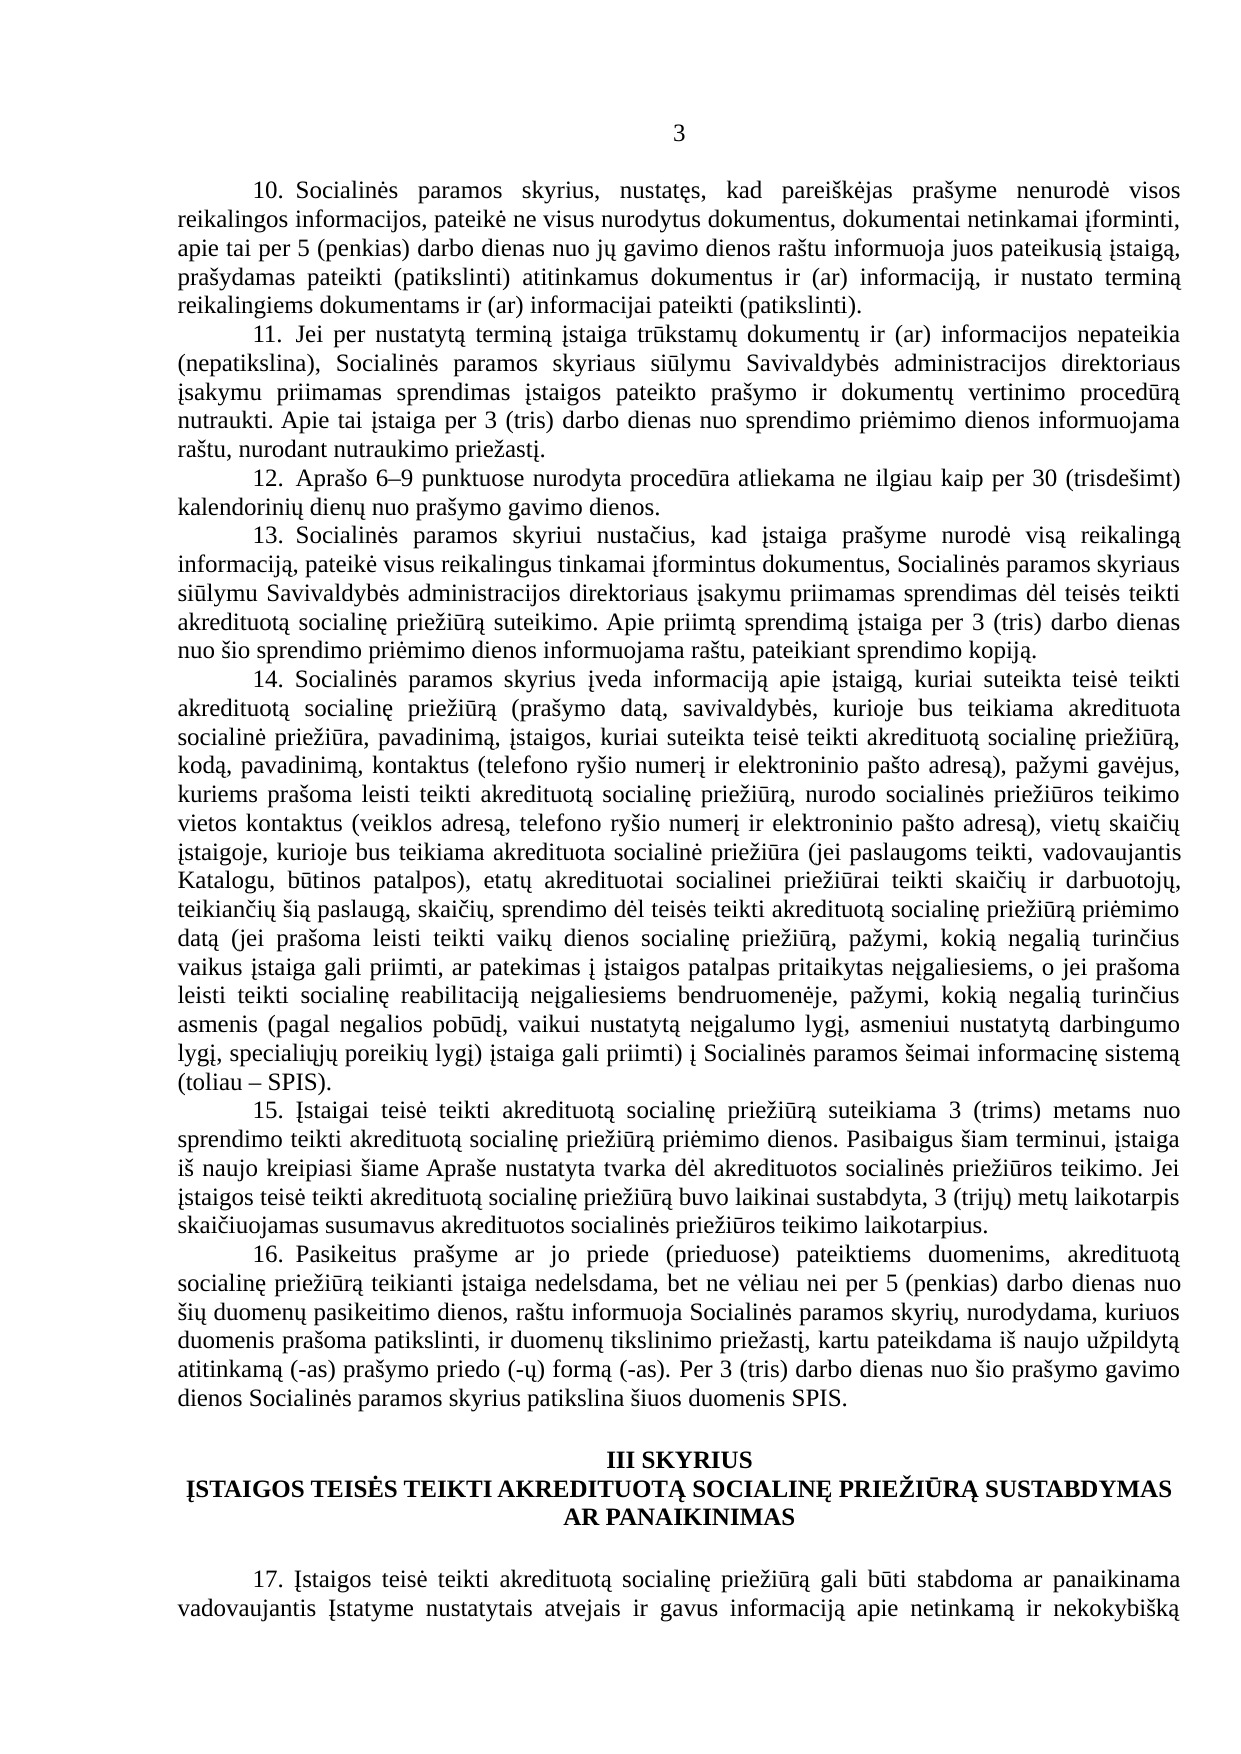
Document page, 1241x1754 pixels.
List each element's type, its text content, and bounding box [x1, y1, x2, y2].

text 12. Aprašo 6–9 punktuose nurodyta procedūra atliekama ne ilgiau kaip per 30 (trisdešimt) kalendorinių dienų nuo prašymo gavimo dienos. [177, 463, 1181, 521]
text III SKYRIUS [177, 1445, 1181, 1474]
text 14. Socialinės paramos skyrius įveda informaciją apie įstaigą, kuriai suteikta teisė teikti akredituotą socialinę priežiūrą (prašymo datą, savivaldybės, kurioje bus teikiama akredituota socialinė priežiūra, pavadinimą, įstaigos, kuriai suteikta teisė teikti akredituotą socialinę priežiūrą, kodą, pavadinimą, kontaktus (telefono ryšio numerį ir elektroninio pašto adresą), pažymi gavėjus, kuriems prašoma leisti teikti akredituotą socialinę priežiūrą, nurodo socialinės priežiūros teikimo vietos kontaktus (veiklos adresą, telefono ryšio numerį ir elektroninio pašto adresą), vietų skaičių įstaigoje, kurioje bus teikiama akredituota socialinė priežiūra (jei paslaugoms teikti, vadovaujantis Katalogu, būtinos patalpos), etatų akredituotai socialinei priežiūrai teikti skaičių ir darbuotojų, teikiančių šią paslaugą, skaičių, sprendimo dėl teisės teikti akredituotą socialinę priežiūrą priėmimo datą (jei prašoma leisti teikti vaikų dienos socialinę priežiūrą, pažymi, kokią negalią turinčius vaikus įstaiga gali priimti, ar patekimas į įstaigos patalpas pritaikytas neįgaliesiems, o jei prašoma leisti teikti socialinę reabilitaciją neįgaliesiems bendruomenėje, pažymi, kokią negalią turinčius asmenis (pagal negalios pobūdį, vaikui nustatytą neįgalumo lygį, asmeniui nustatytą darbingumo lygį, specialiųjų poreikių lygį) įstaiga gali priimti) į Socialinės paramos šeimai informacinę sistemą (toliau – SPIS). [177, 664, 1181, 1096]
text 16. Pasikeitus prašyme ar jo priede (prieduose) pateiktiems duomenims, akredituotą socialinę priežiūrą teikianti įstaiga nedelsdama, bet ne vėliau nei per 5 (penkias) darbo dienas nuo šių duomenų pasikeitimo dienos, raštu informuoja Socialinės paramos skyrių, nurodydama, kuriuos duomenis prašoma patikslinti, ir duomenų tikslinimo priežastį, kartu pateikdama iš naujo užpildytą atitinkamą (-as) prašymo priedo (-ų) formą (-as). Per 3 (tris) darbo dienas nuo šio prašymo gavimo dienos Socialinės paramos skyrius patikslina šiuos duomenis SPIS. [177, 1239, 1181, 1412]
text 15. Įstaigai teisė teikti akredituotą socialinę priežiūrą suteikiama 3 (trims) metams nuo sprendimo teikti akredituotą socialinę priežiūrą priėmimo dienos. Pasibaigus šiam terminui, įstaiga iš naujo kreipiasi šiame Apraše nustatyta tvarka dėl akredituotos socialinės priežiūros teikimo. Jei įstaigos teisė teikti akredituotą socialinę priežiūrą buvo laikinai sustabdyta, 3 (trijų) metų laikotarpis skaičiuojamas susumavus akredituotos socialinės priežiūros teikimo laikotarpius. [177, 1096, 1181, 1239]
text ĮSTAIGOS TEISĖS TEIKTI AKREDITUOTĄ SOCIALINĘ PRIEŽIŪRĄ SUSTABDYMAS AR PANAIKINIMAS [177, 1474, 1181, 1531]
text 13. Socialinės paramos skyriui nustačius, kad įstaiga prašyme nurodė visą reikalingą informaciją, pateikė visus reikalingus tinkamai įformintus dokumentus, Socialinės paramos skyriaus siūlymu Savivaldybės administracijos direktoriaus įsakymu priimamas sprendimas dėl teisės teikti akredituotą socialinę priežiūrą suteikimo. Apie priimtą sprendimą įstaiga per 3 (tris) darbo dienas nuo šio sprendimo priėmimo dienos informuojama raštu, pateikiant sprendimo kopiją. [177, 521, 1181, 664]
text 10. Socialinės paramos skyrius, nustatęs, kad pareiškėjas prašyme nenurodė visos reikalingos informacijos, pateikė ne visus nurodytus dokumentus, dokumentai netinkamai įforminti, apie tai per 5 (penkias) darbo dienas nuo jų gavimo dienos raštu informuoja juos pateikusią įstaigą, prašydamas pateikti (patikslinti) atitinkamus dokumentus ir (ar) informaciją, ir nustato terminą reikalingiems dokumentams ir (ar) informacijai pateikti (patikslinti). [177, 176, 1181, 319]
text 11. Jei per nustatytą terminą įstaiga trūkstamų dokumentų ir (ar) informacijos nepateikia (nepatikslina), Socialinės paramos skyriaus siūlymu Savivaldybės administracijos direktoriaus įsakymu priimamas sprendimas įstaigos pateikto prašymo ir dokumentų vertinimo procedūrą nutraukti. Apie tai įstaiga per 3 (tris) darbo dienas nuo sprendimo priėmimo dienos informuojama raštu, nurodant nutraukimo priežastį. [177, 319, 1181, 463]
text 17. Įstaigos teisė teikti akredituotą socialinę priežiūrą gali būti stabdoma ar panaikinama vadovaujantis Įstatyme nustatytais atvejais ir gavus informaciją apie netinkamą ir nekokybišką [177, 1564, 1181, 1622]
